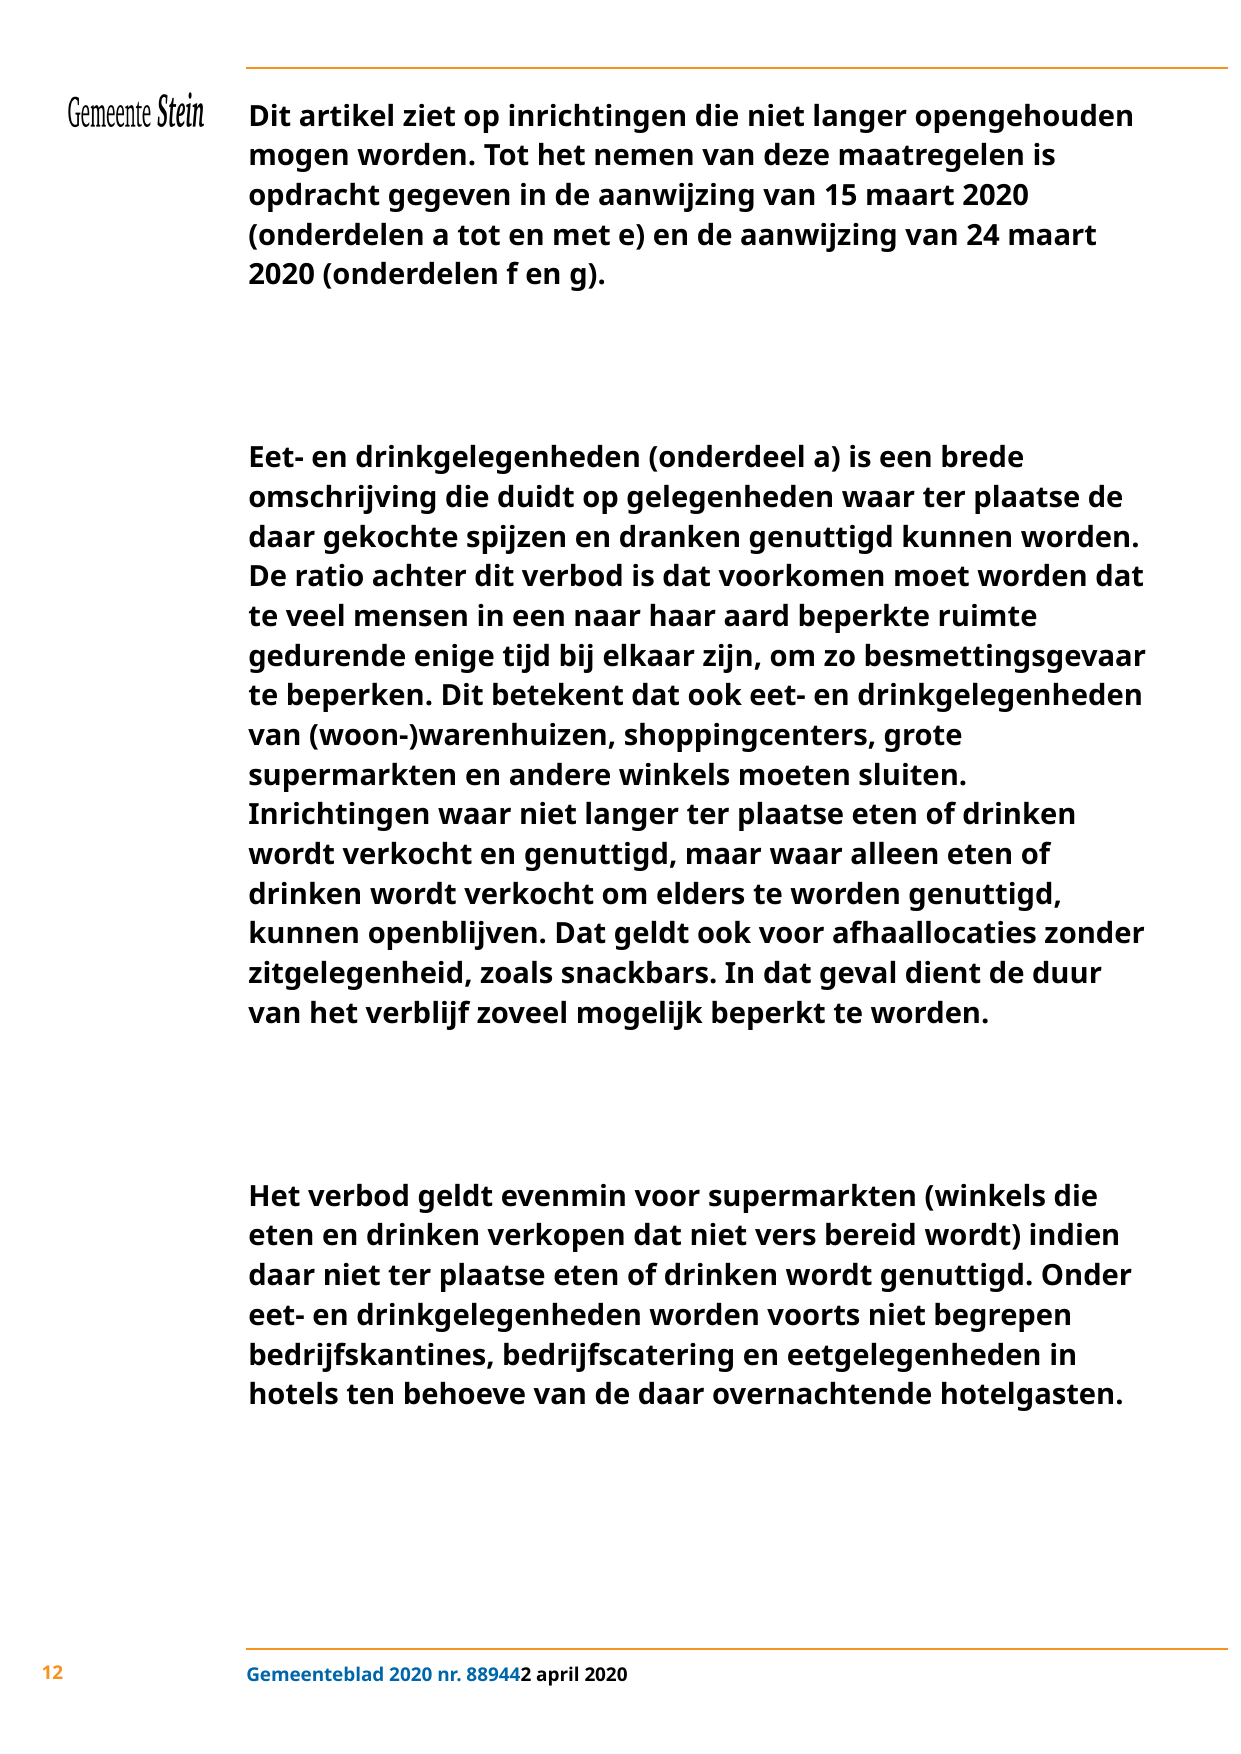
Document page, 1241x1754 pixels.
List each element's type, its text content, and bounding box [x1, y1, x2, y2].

text Het verbod geldt evenmin voor supermarkten (winkels die eten en drinken verkopen dat niet vers bereid wordt) indien daar niet ter plaatse eten of drinken wordt genuttigd. Onder eet- en drinkgelegenheden worden voorts niet begrepen bedrijfskantines, bedrijfscatering en eetgelegenheden in hotels ten behoeve van de daar overnachtende hotelgasten. [248, 1175, 1152, 1413]
text Eet- en drinkgelegenheden (onderdeel a) is een brede omschrijving die duidt op gelegenheden waar ter plaatse de daar gekochte spijzen en dranken genuttigd kunnen worden. De ratio achter dit verbod is dat voorkomen moet worden dat te veel mensen in een naar haar aard beperkte ruimte gedurende enige tijd bij elkaar zijn, om zo besmettingsgevaar te beperken. Dit betekent dat ook eet- en drinkgelegenheden van (woon-)warenhuizen, shoppingcenters, grote supermarkten en andere winkels moeten sluiten. Inrichtingen waar niet langer ter plaatse eten of drinken wordt verkocht en genuttigd, maar waar alleen eten of drinken wordt verkocht om elders te worden genuttigd, kunnen openblijven. Dat geldt ook voor afhaallocaties zonder zitgelegenheid, zoals snackbars. In dat geval dient de duur van het verblijf zoveel mogelijk beperkt te worden. [248, 436, 1152, 1032]
text Dit artikel ziet op inrichtingen die niet langer opengehouden mogen worden. Tot het nemen van deze maatregelen is opdracht gegeven in de aanwijzing van 15 maart 2020 (onderdelen a tot en met e) en de aanwijzing van 24 maart 2020 (onderdelen f en g). [248, 95, 1152, 293]
picture [41, 47, 231, 172]
